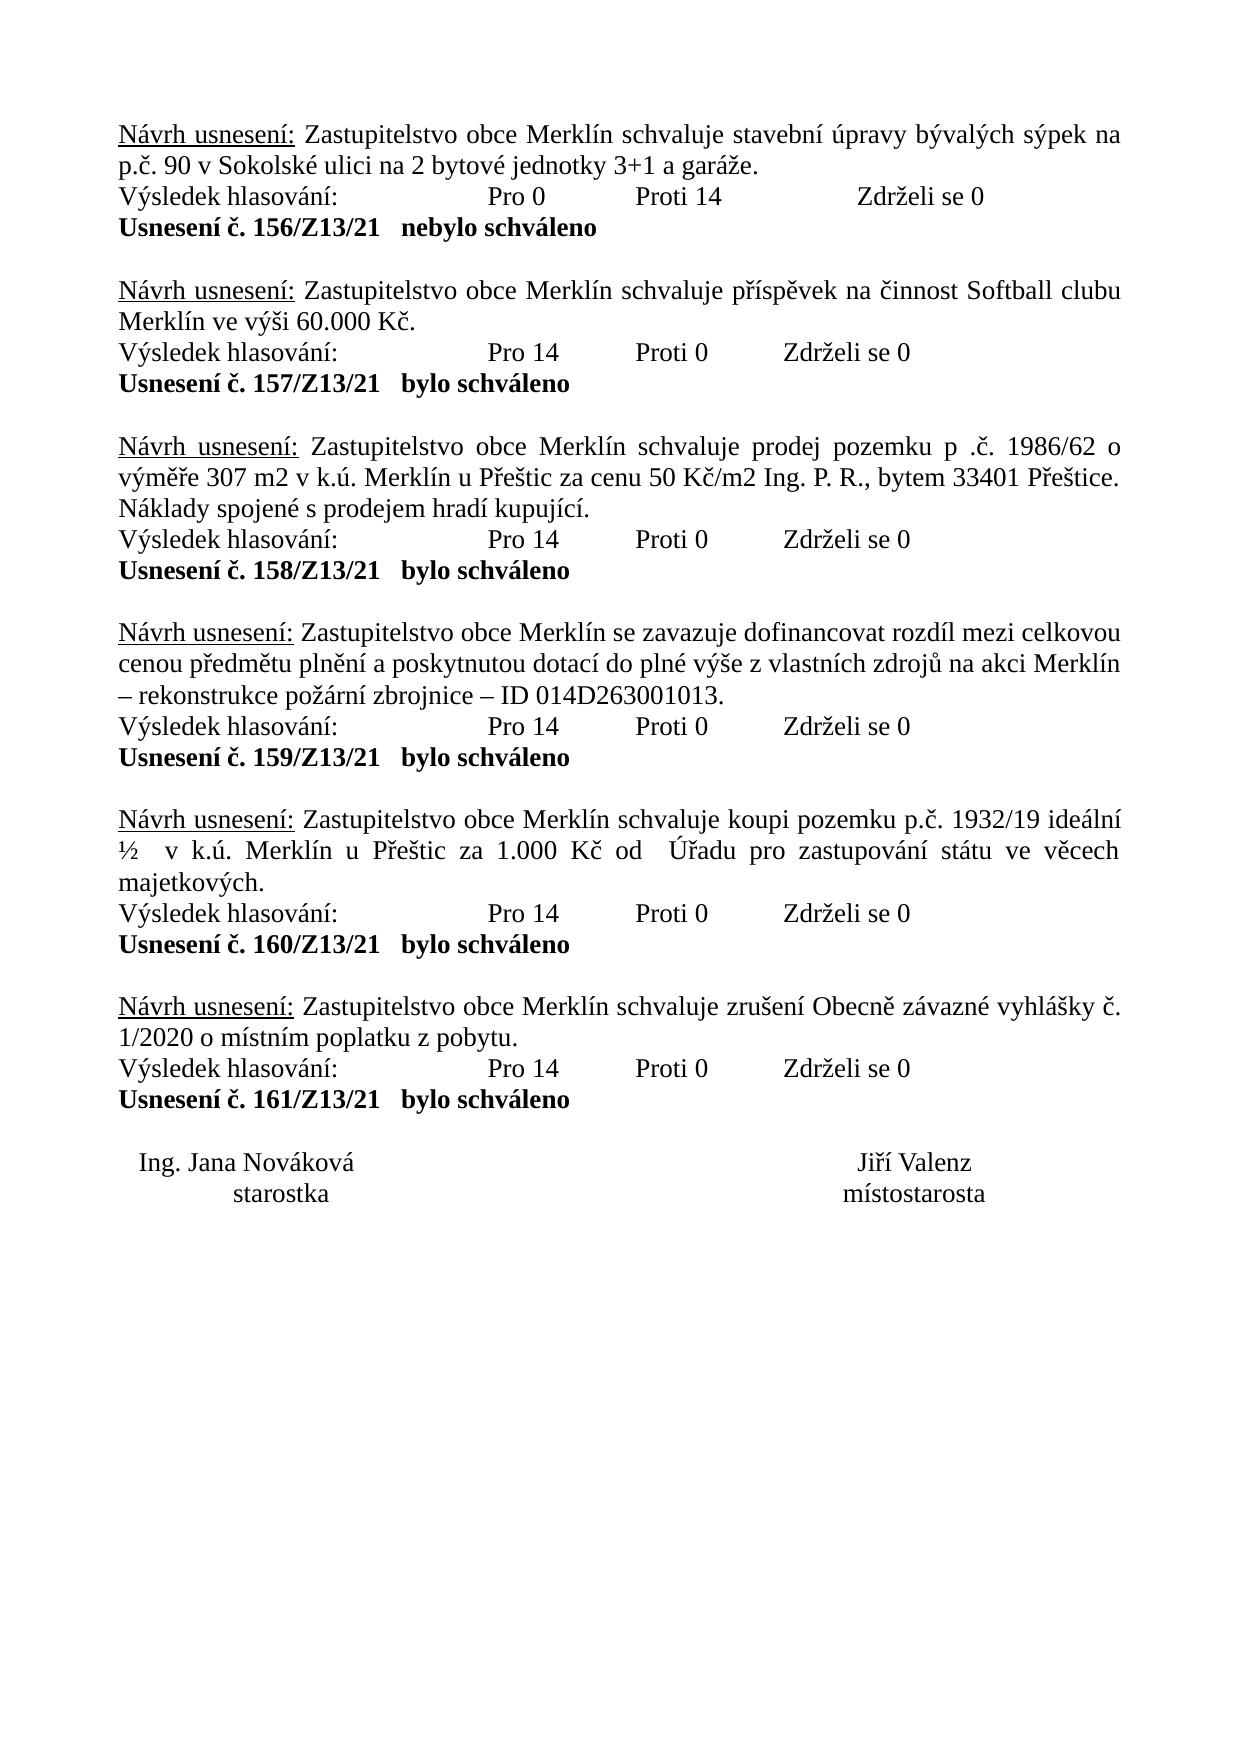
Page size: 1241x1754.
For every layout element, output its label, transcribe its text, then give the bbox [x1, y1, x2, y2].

text Usnesení č. 157/Z13/21 bylo schváleno [118, 367, 1122, 398]
text Usnesení č. 161/Z13/21 bylo schváleno [118, 1084, 1122, 1115]
text Návrh usnesení: Zastupitelstvo obce Merklín schvaluje stavební úpravy bývalých sýpek na p.č. 90 v Sokolské ulici na 2 bytové jednotky 3+1 a garáže. [118, 118, 1122, 180]
text Výsledek hlasování: Pro 14 Proti 0 Zdrželi se 0 [118, 336, 1122, 367]
text Výsledek hlasování: Pro 14 Proti 0 Zdrželi se 0 [118, 897, 1122, 928]
text Výsledek hlasování: Pro 14 Proti 0 Zdrželi se 0 [118, 1052, 1122, 1084]
text Návrh usnesení: Zastupitelstvo obce Merklín schvaluje prodej pozemku p .č. 1986/62 o výměře 307 m2 v k.ú. Merklín u Přeštic za cenu 50 Kč/m2 Ing. P. R., bytem 33401 Přeštice. Náklady spojené s prodejem hradí kupující. [118, 429, 1122, 523]
text Usnesení č. 158/Z13/21 bylo schváleno [118, 554, 1122, 585]
text Usnesení č. 159/Z13/21 bylo schváleno [118, 741, 1122, 772]
text Návrh usnesení: Zastupitelstvo obce Merklín schvaluje příspěvek na činnost Softball clubu Merklín ve výši 60.000 Kč. [118, 274, 1122, 336]
text Výsledek hlasování: Pro 14 Proti 0 Zdrželi se 0 [118, 523, 1122, 554]
text Návrh usnesení: Zastupitelstvo obce Merklín schvaluje zrušení Obecně závazné vyhlášky č. 1/2020 o místním poplatku z pobytu. [118, 990, 1122, 1052]
text Usnesení č. 160/Z13/21 bylo schváleno [118, 928, 1122, 959]
text Návrh usnesení: Zastupitelstvo obce Merklín se zavazuje dofinancovat rozdíl mezi celkovou cenou předmětu plnění a poskytnutou dotací do plné výše z vlastních zdrojů na akci Merklín – rekonstrukce požární zbrojnice – ID 014D263001013. [118, 616, 1122, 710]
text Výsledek hlasování: Pro 14 Proti 0 Zdrželi se 0 [118, 710, 1122, 741]
text Výsledek hlasování: Pro 0 Proti 14 Zdrželi se 0 [118, 180, 1122, 212]
text Návrh usnesení: Zastupitelstvo obce Merklín schvaluje koupi pozemku p.č. 1932/19 ideální ½ v k.ú. Merklín u Přeštic za 1.000 Kč od Úřadu pro zastupování státu ve věcech majetkových. [118, 803, 1122, 897]
text Usnesení č. 156/Z13/21 nebylo schváleno [118, 212, 1122, 243]
text starostka místostarosta [118, 1177, 1122, 1208]
text Ing. Jana Nováková Jiří Valenz [118, 1146, 1122, 1177]
